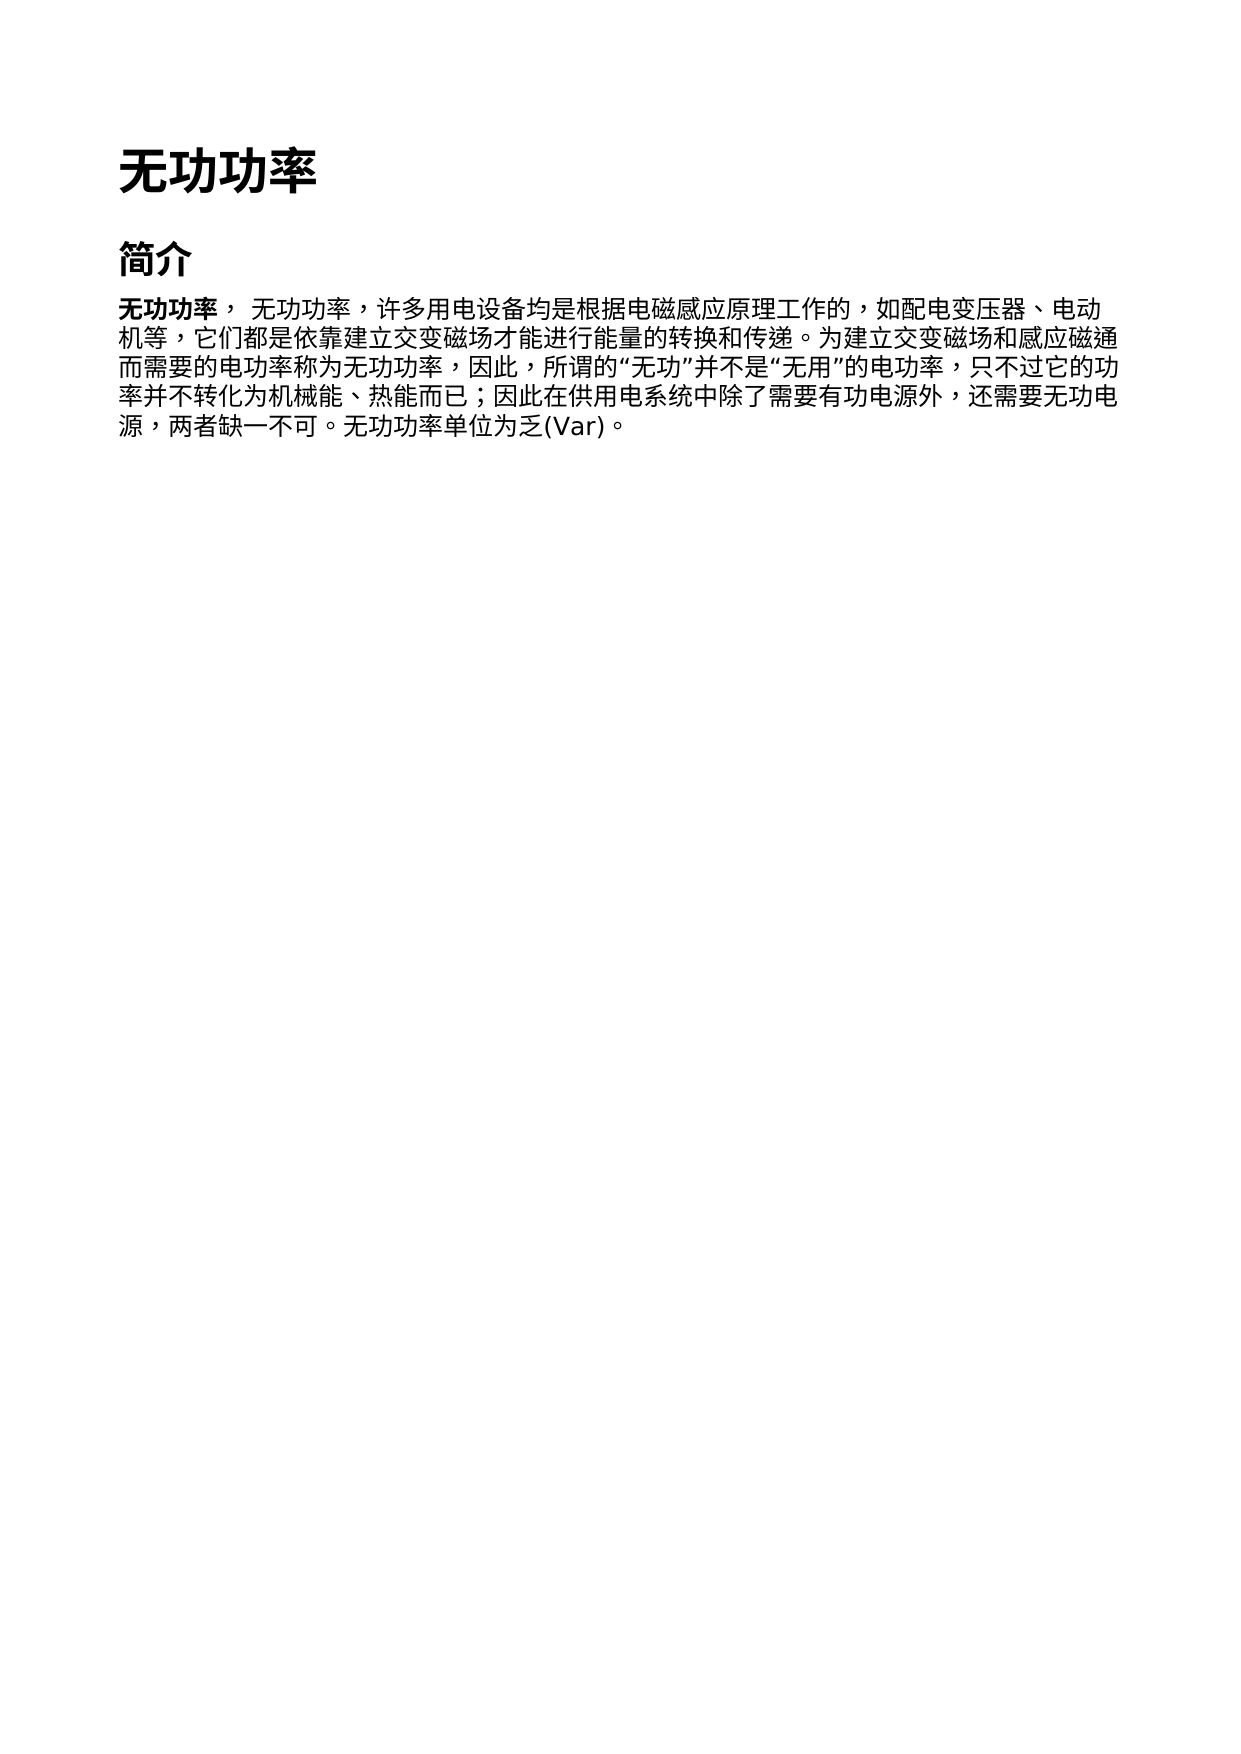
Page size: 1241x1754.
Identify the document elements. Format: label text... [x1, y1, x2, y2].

subtitle 简介 [118, 239, 1122, 282]
subtitle 无功功率 [118, 143, 1122, 201]
text 无功功率， 无功功率，许多用电设备均是根据电磁感应原理工作的，如配电变压器、电动机等，它们都是依靠建立交变磁场才能进行能量的转换和传递。为建立交变磁场和感应磁通而需要的电功率称为无功功率，因此，所谓的“无功”并不是“无用”的电功率，只不过它的功率并不转化为机械能、热能而已；因此在供用电系统中除了需要有功电源外，还需要无功电源，两者缺一不可。无功功率单位为乏(Var)。 [118, 295, 1122, 441]
